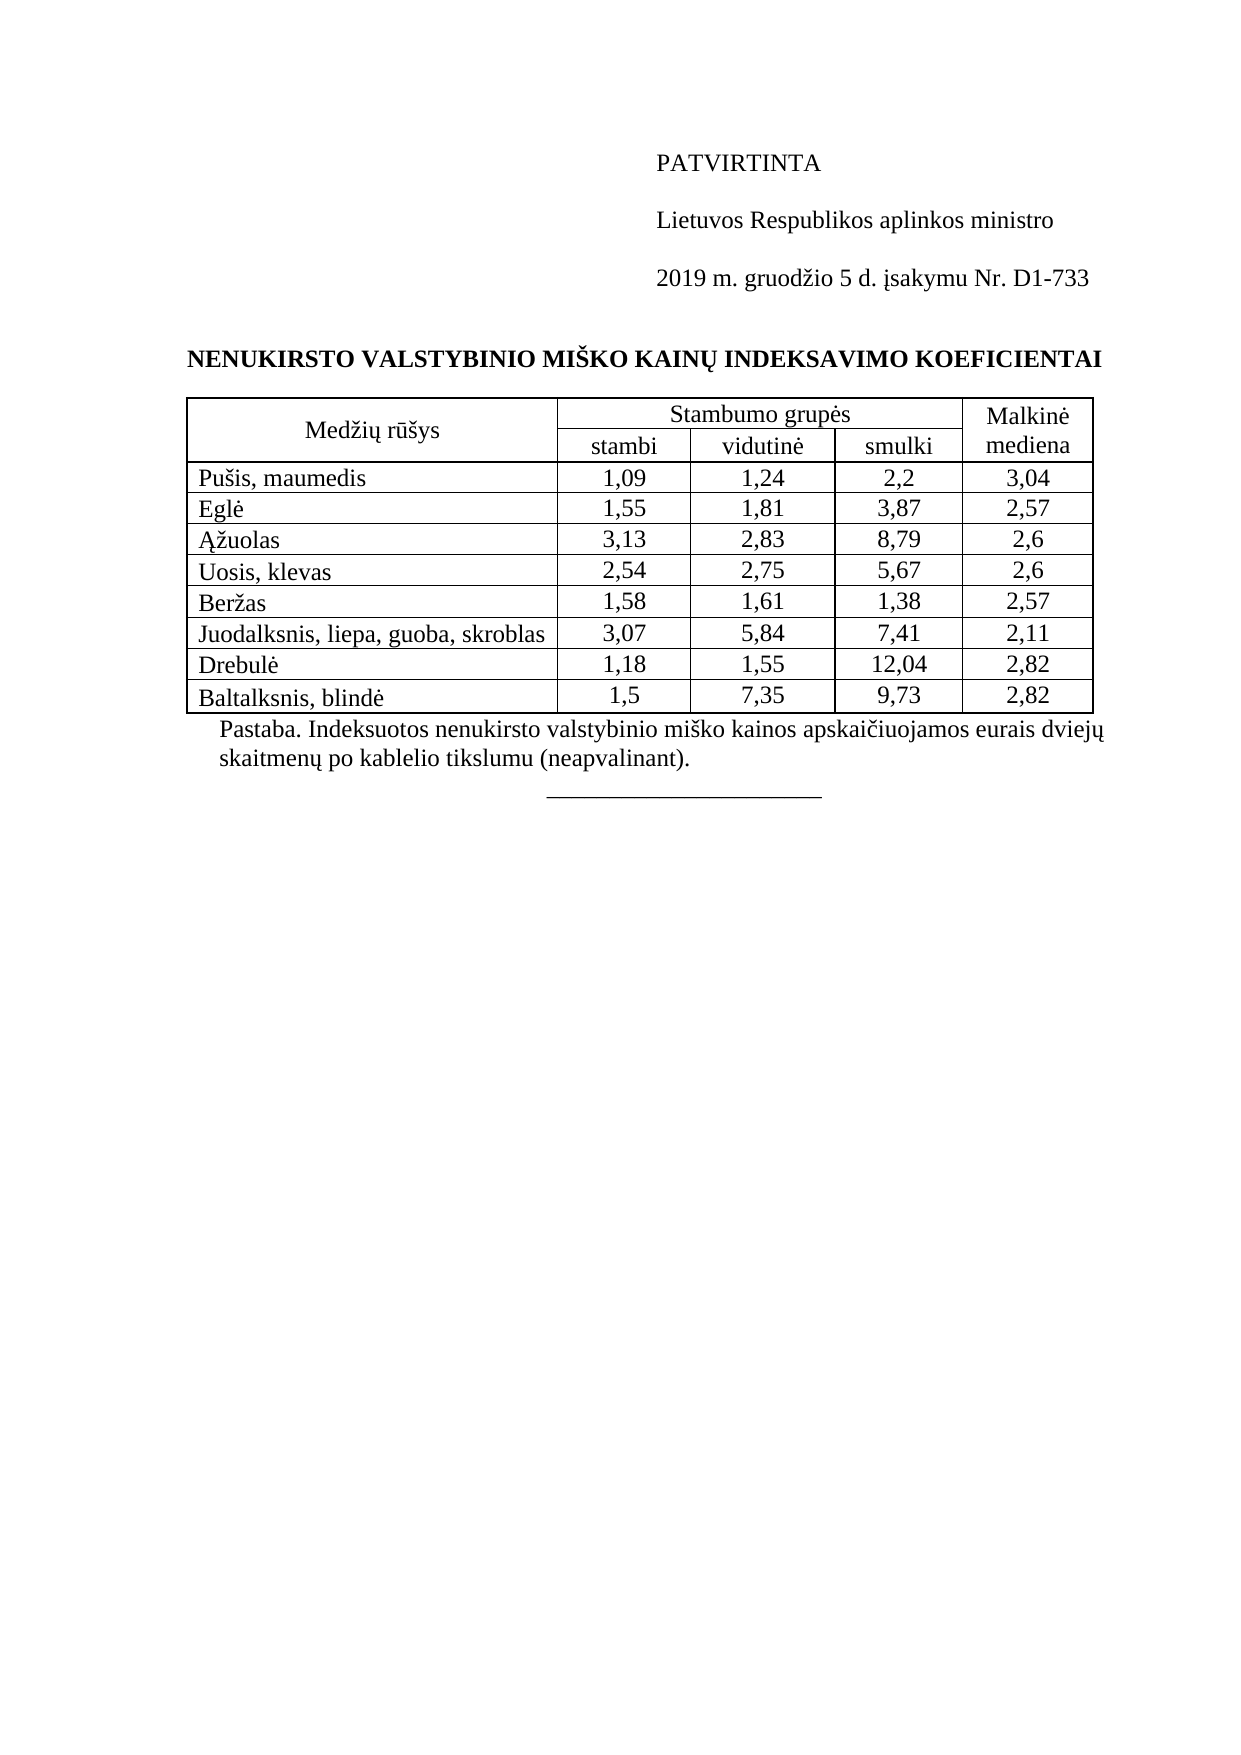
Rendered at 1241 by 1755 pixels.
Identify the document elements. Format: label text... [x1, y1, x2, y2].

table_cell 2,57 [963, 586, 1092, 617]
table_cell 2,82 [963, 680, 1092, 712]
table_cell [1094, 585, 1193, 617]
table_cell [1194, 617, 1240, 648]
table_cell [1194, 712, 1240, 772]
table_cell 9,73 [836, 680, 962, 712]
table_cell [1094, 492, 1193, 523]
table_cell [1194, 461, 1240, 492]
table_header Stambumo grupės [558, 399, 962, 428]
table_cell Uosis, klevas [188, 555, 557, 585]
table_cell Pušis, maumedis [188, 463, 557, 492]
table_cell 3,07 [558, 618, 690, 648]
table_header Malkinė mediena [963, 399, 1092, 461]
table_cell 1,81 [691, 493, 834, 523]
table_cell [1094, 554, 1193, 585]
table_header [1094, 397, 1193, 428]
table_cell Eglė [188, 493, 557, 523]
text 2019 m. gruodžio 5 d. įsakymu Nr. D1-733 [187, 263, 1181, 320]
table_cell 1,58 [558, 586, 690, 617]
table_cell 2,82 [963, 649, 1092, 679]
table_cell Ąžuolas [188, 524, 557, 554]
table_cell [1194, 428, 1240, 461]
table_cell [1194, 648, 1240, 679]
table_cell [1094, 523, 1193, 554]
text PATVIRTINTA [187, 148, 1181, 205]
table_cell 2,6 [963, 524, 1092, 554]
table_header [1194, 397, 1240, 428]
table_cell 1,55 [691, 649, 834, 679]
table_cell 1,61 [691, 586, 834, 617]
table_cell smulki [836, 429, 962, 461]
text NENUKIRSTO VALSTYBINIO MIŠKO KAINŲ INDEKSAVIMO KOEFICIENTAI [187, 344, 1181, 373]
table_cell [187, 714, 208, 772]
table_cell stambi [558, 429, 690, 461]
table_cell vidutinė [691, 429, 834, 461]
table_header Medžių rūšys [188, 399, 557, 461]
table_cell [1194, 679, 1240, 712]
table_cell Drebulė [188, 649, 557, 679]
table_cell 1,18 [558, 649, 690, 679]
table_header Pastaba. Indeksuotos nenukirsto valstybinio miško kainos apskaičiuojamos eurais dviejų skaitmenų po kablelio tikslumu (neapvalinant). [208, 714, 1193, 772]
table_cell [1094, 648, 1193, 679]
table_cell 2,6 [963, 555, 1092, 585]
table_cell [1094, 428, 1193, 461]
table_cell 2,75 [691, 555, 834, 585]
table_cell [1194, 523, 1240, 554]
table_cell 2,57 [963, 493, 1092, 523]
table_cell 2,83 [691, 524, 834, 554]
table_cell [1094, 461, 1193, 492]
table_cell 5,84 [691, 618, 834, 648]
table_cell 1,09 [558, 463, 690, 492]
table_cell [1194, 585, 1240, 617]
table_cell [1094, 679, 1193, 712]
table_cell [1094, 617, 1193, 648]
table_cell 12,04 [836, 649, 962, 679]
table_cell 7,41 [836, 618, 962, 648]
table_cell Juodalksnis, liepa, guoba, skroblas [188, 618, 557, 648]
table_cell 5,67 [836, 555, 962, 585]
table_cell Beržas [188, 586, 557, 617]
table_cell 7,35 [691, 680, 834, 712]
table_cell 3,04 [963, 463, 1092, 492]
text Lietuvos Respublikos aplinkos ministro [187, 205, 1181, 263]
table_cell [1194, 492, 1240, 523]
text ______________________ [187, 772, 1181, 800]
table_cell 3,87 [836, 493, 962, 523]
table_cell 1,55 [558, 493, 690, 523]
table_cell 2,11 [963, 618, 1092, 648]
table_cell 1,38 [836, 586, 962, 617]
table_cell [1194, 554, 1240, 585]
table_cell 1,5 [558, 680, 690, 712]
table_cell 8,79 [836, 524, 962, 554]
table_cell 1,24 [691, 463, 834, 492]
table_cell Baltalksnis, blindė [188, 680, 557, 712]
table_cell 2,54 [558, 555, 690, 585]
table_cell 2,2 [836, 463, 962, 492]
table_cell 3,13 [558, 524, 690, 554]
